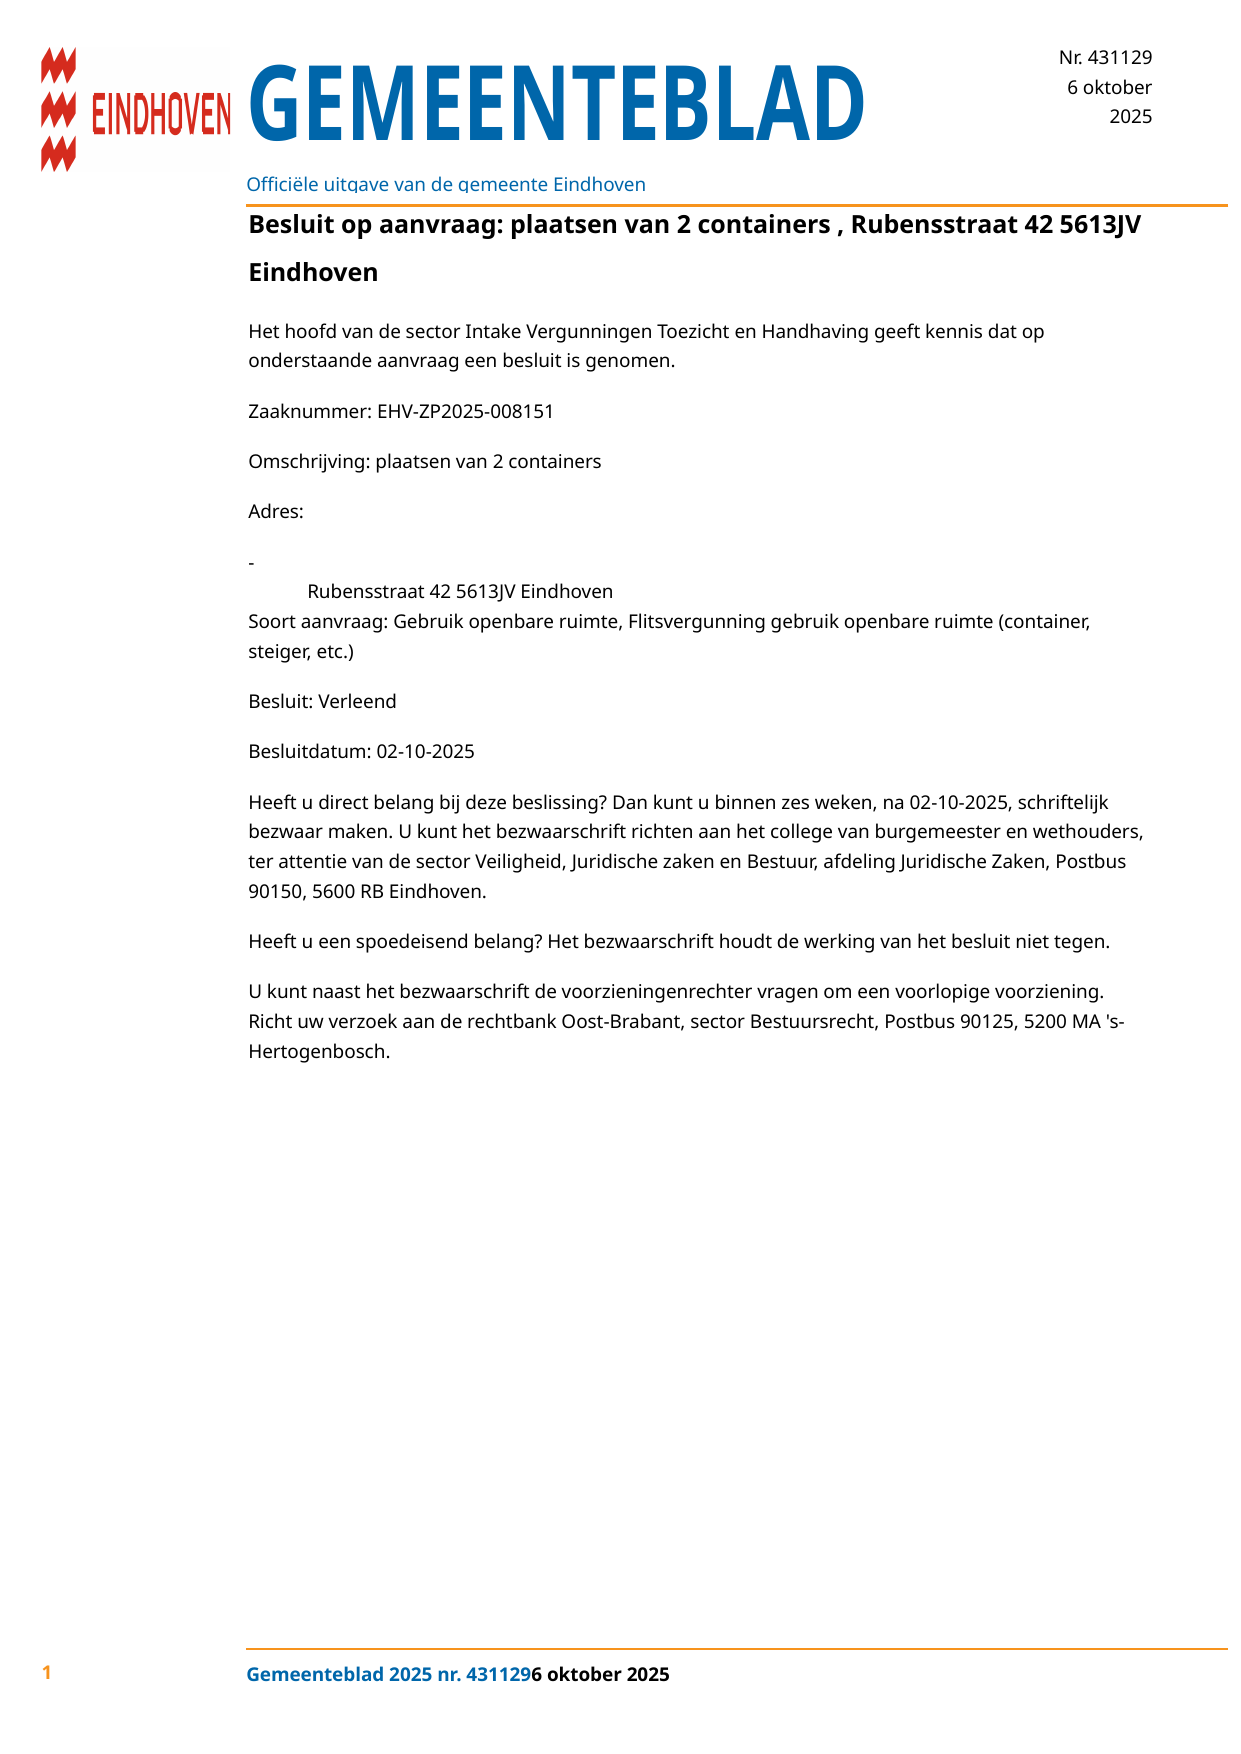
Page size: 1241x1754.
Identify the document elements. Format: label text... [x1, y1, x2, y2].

text Adres: [248, 499, 1152, 524]
text Omschrijving: plaatsen van 2 containers [248, 448, 1152, 474]
text Zaaknummer: EHV-ZP2025-008151 [248, 398, 1152, 424]
text U kunt naast het bezwaarschrift de voorzieningenrechter vragen om een voorlopige voorziening. Richt uw verzoek aan de rechtbank Oost-Brabant, sector Bestuursrecht, Postbus 90125, 5200 MA 's-Hertogenbosch. [248, 979, 1152, 1064]
list Rubensstraat 42 5613JV Eindhoven [248, 579, 1152, 604]
text Soort aanvraag: Gebruik openbare ruimte, Flitsvergunning gebruik openbare ruimte (container, steiger, etc.) [248, 608, 1152, 664]
text Heeft u direct belang bij deze beslissing? Dan kunt u binnen zes weken, na 02-10-2025, schriftelijk bezwaar maken. U kunt het bezwaarschrift richten aan het college van burgemeester en wethouders, ter attentie van de sector Veiligheid, Juridische zaken en Bestuur, afdeling Juridische Zaken, Postbus 90150, 5600 RB Eindhoven. [248, 789, 1152, 904]
text Besluit op aanvraag: plaatsen van 2 containers , Rubensstraat 42 5613JV Eindhoven [248, 207, 1152, 288]
text Het hoofd van de sector Intake Vergunningen Toezicht en Handhaving geeft kennis dat op onderstaande aanvraag een besluit is genomen. [248, 318, 1152, 373]
text Besluit: Verleend [248, 688, 1152, 714]
picture [41, 47, 231, 172]
text Besluitdatum: 02-10-2025 [248, 739, 1152, 764]
text Heeft u een spoedeisend belang? Het bezwaarschrift houdt de werking van het besluit niet tegen. [248, 928, 1152, 954]
